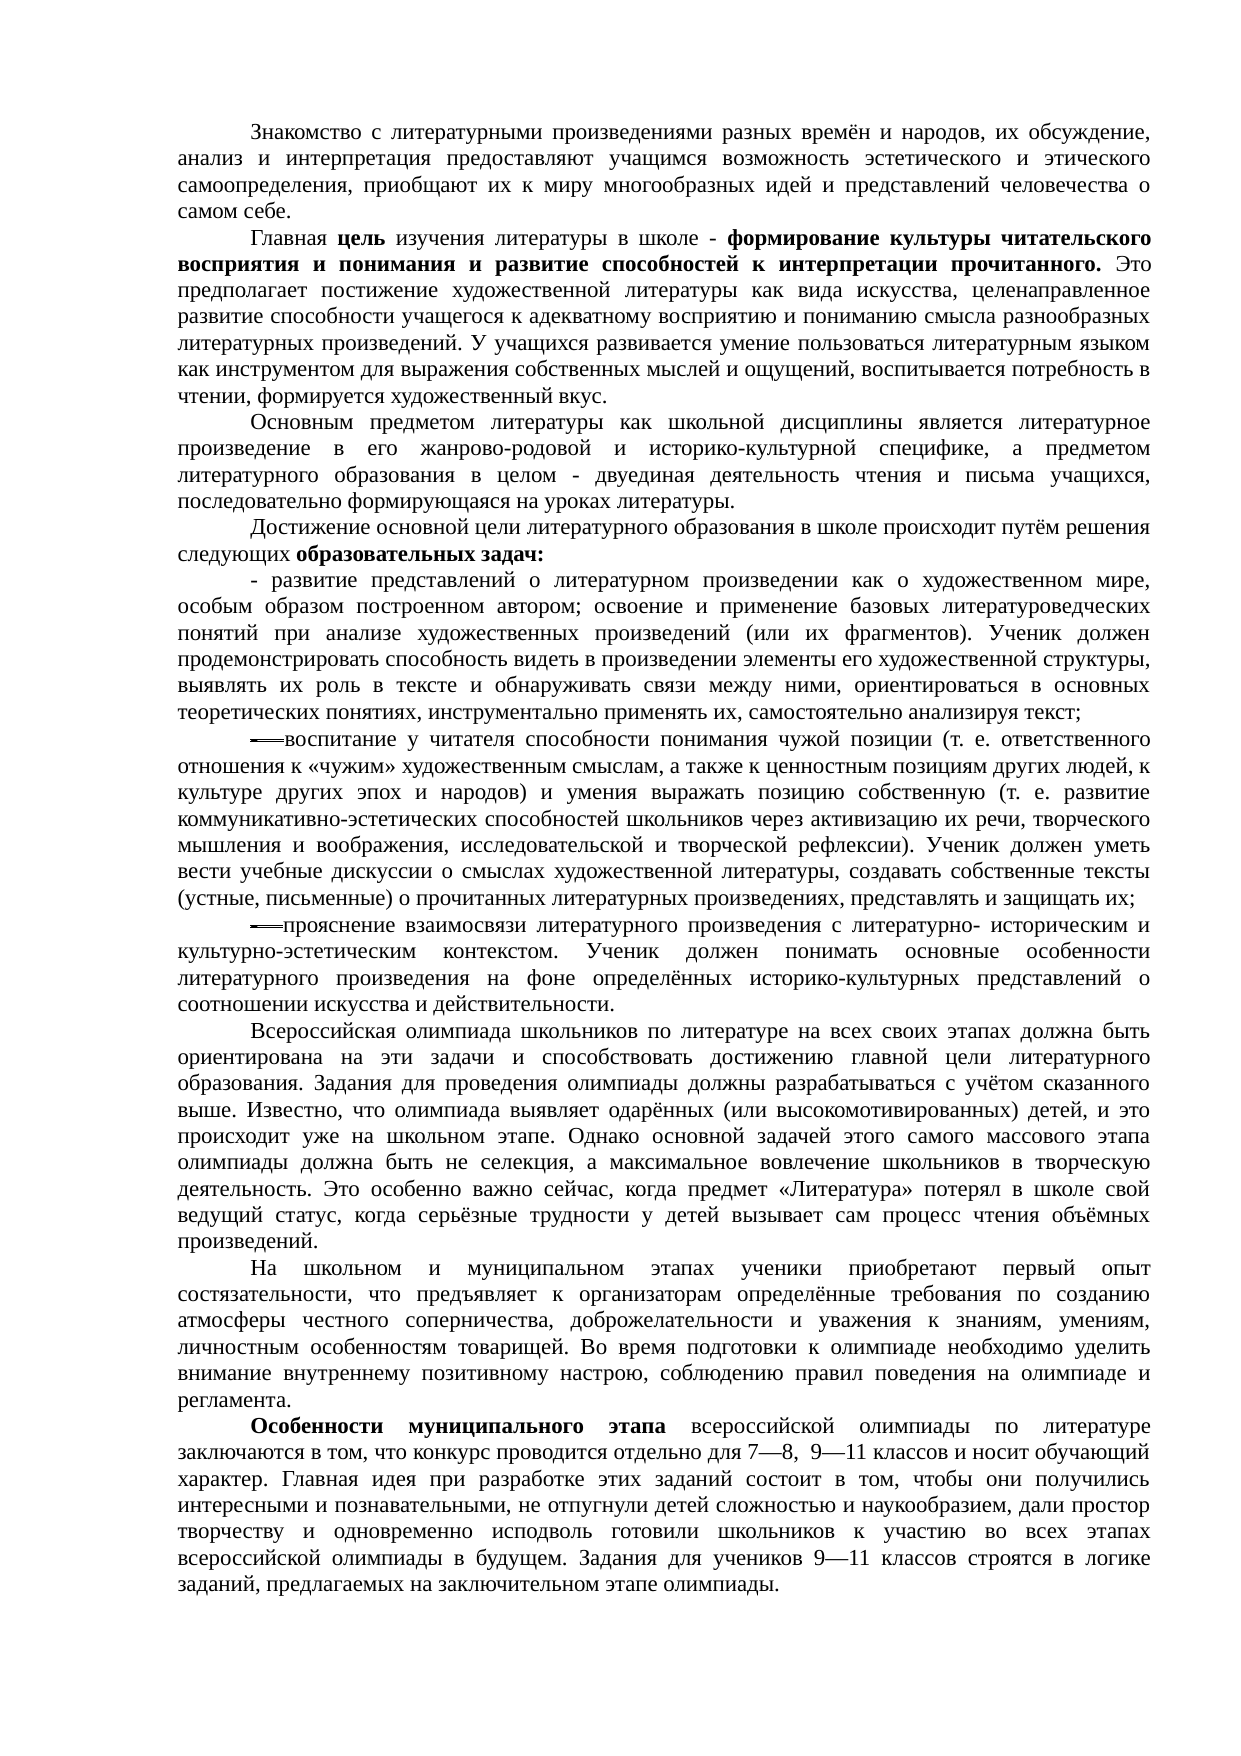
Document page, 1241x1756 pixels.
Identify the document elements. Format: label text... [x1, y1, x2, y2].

text Главная цель изучения литературы в школе - формирование культуры читательского восприятия и понимания и развитие способностей к интерпретации прочитанного. Это предполагает постижение художественной литературы как вида искусства, целенаправленное развитие способности учащегося к адекватному восприятию и пониманию смысла разнообразных литературных произведений. У учащихся развивается умение пользоваться литературным языком как инструментом для выражения собственных мыслей и ощущений, воспитывается потребность в чтении, формируется художественный вкус. [177, 223, 1152, 408]
text Всероссийская олимпиада школьников по литературе на всех своих этапах должна быть ориентирована на эти задачи и способствовать достижению главной цели литературного образования. Задания для проведения олимпиады должны разрабатываться с учётом сказанного выше. Известно, что олимпиада выявляет одарённых (или высокомотивированных) детей, и это происходит уже на школьном этапе. Однако основной задачей этого самого массового этапа олимпиады должна быть не селекция, а максимальное вовлечение школьников в творческую деятельность. Это особенно важно сейчас, когда предмет «Литература» потерял в школе свой ведущий статус, когда серьёзные трудности у детей вызывает сам процесс чтения объёмных произведений. [177, 1017, 1152, 1254]
text На школьном и муниципальном этапах ученики приобретают первый опыт состязательности, что предъявляет к организаторам определённые требования по созданию атмосферы честного соперничества, доброжелательности и уважения к знаниям, умениям, личностным особенностям товарищей. Во время подготовки к олимпиаде необходимо уделить внимание внутреннему позитивному настрою, соблюдению правил поведения на олимпиаде и регламента. [177, 1254, 1152, 1412]
text Основным предметом литературы как школьной дисциплины является литературное произведение в его жанрово-родовой и историко-культурной специфике, а предметом литературного образования в целом - двуединая деятельность чтения и письма учащихся, последовательно формирующаяся на уроках литературы. [177, 408, 1152, 513]
list прояснение взаимосвязи литературного произведения с литературно- историческим и культурно-эстетическим контекстом. Ученик должен понимать основные особенности литературного произведения на фоне определённых историко-культурных представлений о соотношении искусства и действительности. [177, 910, 1152, 1017]
list воспитание у читателя способности понимания чужой позиции (т. е. ответственного отношения к «чужим» художественным смыслам, а также к ценностным позициям других людей, к культуре других эпох и народов) и умения выражать позицию собственную (т. е. развитие коммуникативно-эстетических способностей школьников через активизацию их речи, творческого мышления и воображения, исследовательской и творческой рефлексии). Ученик должен уметь вести учебные дискуссии о смыслах художественной литературы, создавать собственные тексты (устные, письменные) о прочитанных литературных произведениях, представлять и защищать их; [177, 724, 1152, 910]
text Достижение основной цели литературного образования в школе происходит путём решения следующих образовательных задач: [177, 513, 1152, 566]
text Знакомство с литературными произведениями разных времён и народов, их обсуждение, анализ и интерпретация предоставляют учащимся возможность эстетического и этического самоопределения, приобщают их к миру многообразных идей и представлений человечества о самом себе. [177, 118, 1152, 223]
text Особенности муниципального этапа всероссийской олимпиады по литературе заключаются в том, что конкурс проводится отдельно для 7—8, 9—11 классов и носит обучающий характер. Главная идея при разработке этих заданий состоит в том, чтобы они получились интересными и познавательными, не отпугнули детей сложностью и наукообразием, дали простор творчеству и одновременно исподволь готовили школьников к участию во всех этапах всероссийской олимпиады в будущем. Задания для учеников 9—11 классов строятся в логике заданий, предлагаемых на заключительном этапе олимпиады. [177, 1412, 1152, 1596]
text - развитие представлений о литературном произведении как о художественном мире, особым образом построенном автором; освоение и применение базовых литературоведческих понятий при анализе художественных произведений (или их фрагментов). Ученик должен продемонстрировать способность видеть в произведении элементы его художественной структуры, выявлять их роль в тексте и обнаруживать связи между ними, ориентироваться в основных теоретических понятиях, инструментально применять их, самостоятельно анализируя текст; [177, 566, 1152, 724]
